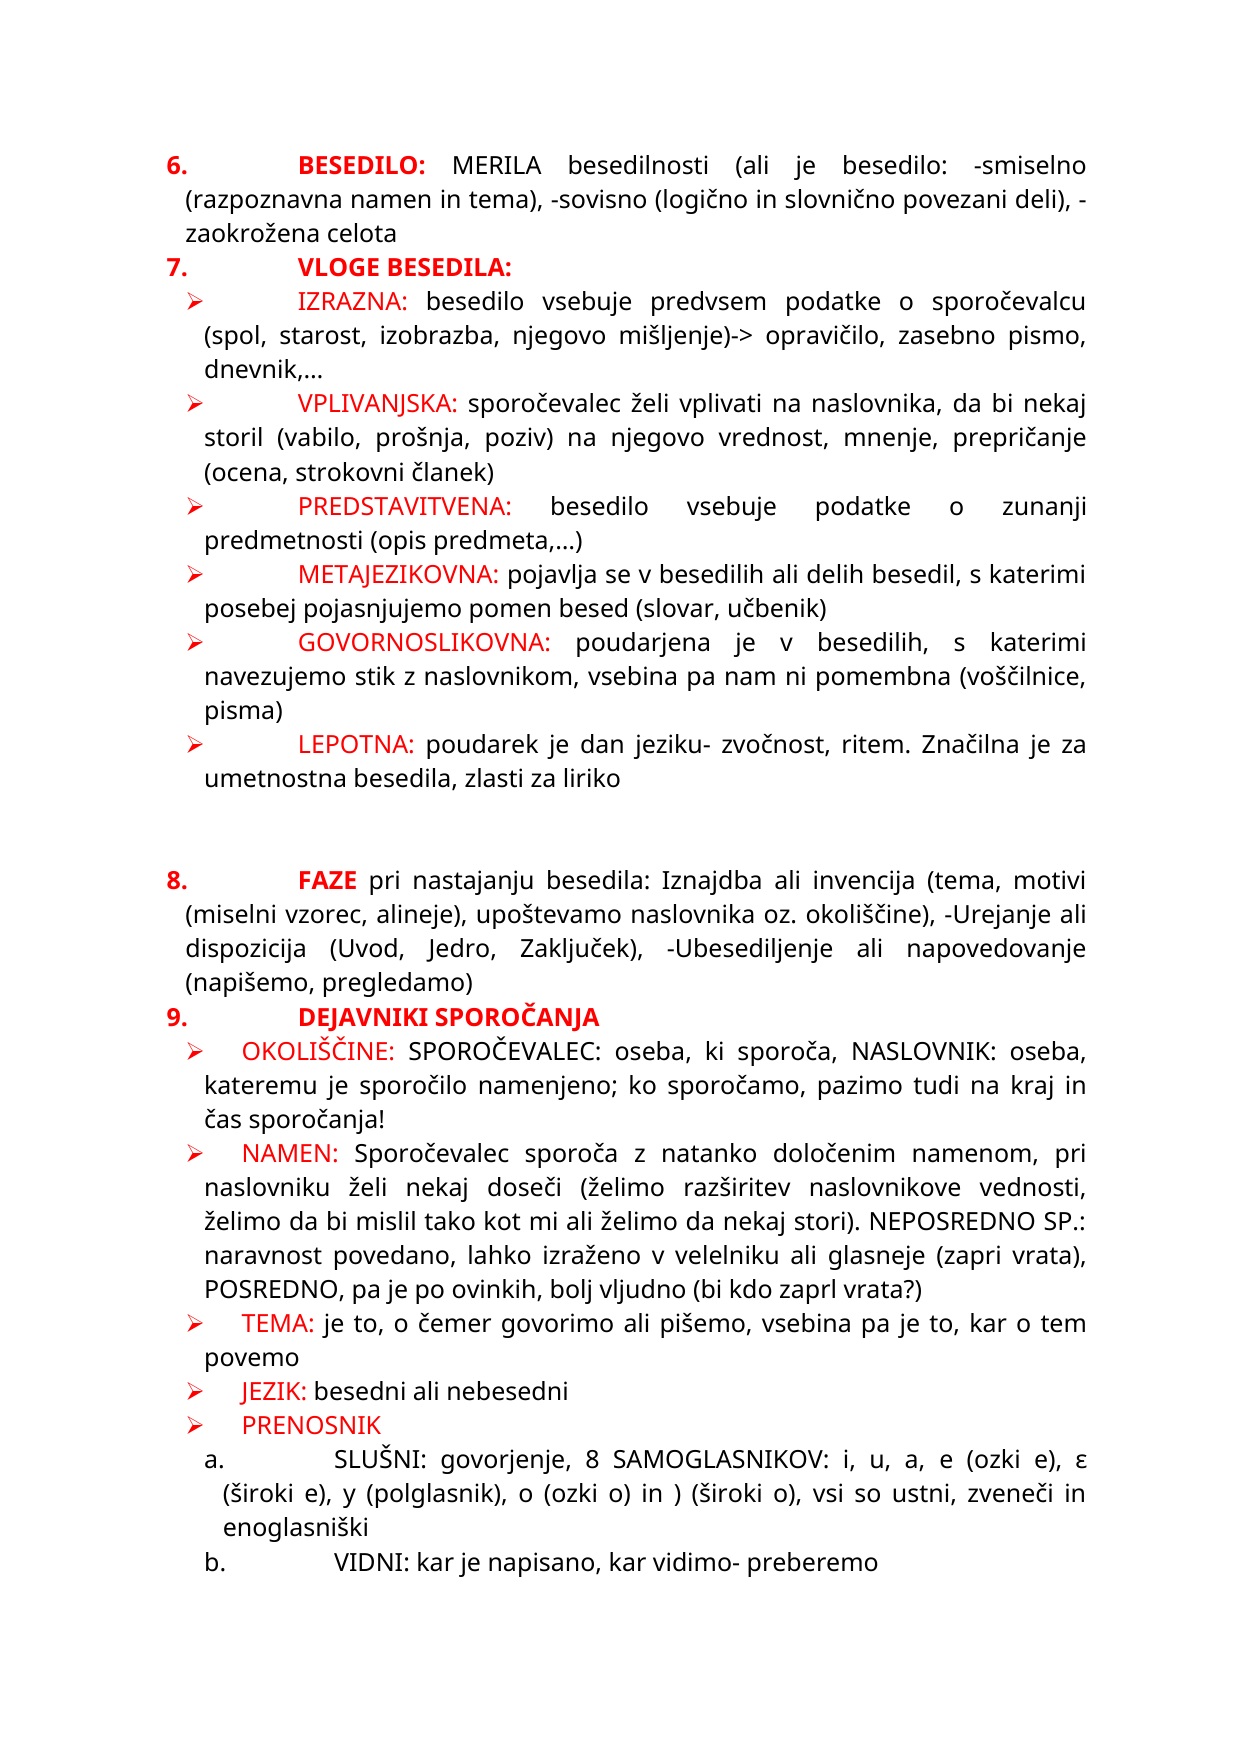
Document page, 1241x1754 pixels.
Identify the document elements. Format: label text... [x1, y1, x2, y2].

list TEMA: je to, o čemer govorimo ali pišemo, vsebina pa je to, kar o tem povemo [185, 1306, 1087, 1374]
list VPLIVANJSKA: sporočevalec želi vplivati na naslovnika, da bi nekaj storil (vabilo, prošnja, poziv) na njegovo vrednost, mnenje, prepričanje (ocena, strokovni članek) [185, 386, 1087, 488]
list DEJAVNIKI SPOROČANJA [166, 999, 1087, 1033]
list VIDNI: kar je napisano, kar vidimo- preberemo [204, 1544, 1087, 1578]
list OKOLIŠČINE: SPOROČEVALEC: oseba, ki sporoča, NASLOVNIK: oseba, kateremu je sporočilo namenjeno; ko sporočamo, pazimo tudi na kraj in čas sporočanja! [185, 1033, 1087, 1135]
list PREDSTAVITVENA: besedilo vsebuje podatke o zunanji predmetnosti (opis predmeta,…) [185, 488, 1087, 556]
list NAMEN: Sporočevalec sporoča z natanko določenim namenom, pri naslovniku želi nekaj doseči (želimo razširitev naslovnikove vednosti, želimo da bi mislil tako kot mi ali želimo da nekaj stori). NEPOSREDNO SP.: naravnost povedano, lahko izraženo v velelniku ali glasneje (zapri vrata), POSREDNO, pa je po ovinkih, bolj vljudno (bi kdo zaprl vrata?) [185, 1135, 1087, 1306]
list JEZIK: besedni ali nebesedni [185, 1374, 1087, 1408]
list VLOGE BESEDILA: [166, 250, 1087, 284]
list LEPOTNA: poudarek je dan jeziku- zvočnost, ritem. Značilna je za umetnostna besedila, zlasti za liriko [185, 727, 1087, 795]
list SLUŠNI: govorjenje, 8 SAMOGLASNIKOV: i, u, a, e (ozki e), ε (široki e), y (polglasnik), o (ozki o) in ) (široki o), vsi so ustni, zveneči in enoglasniški [204, 1442, 1087, 1544]
list IZRAZNA: besedilo vsebuje predvsem podatke o sporočevalcu (spol, starost, izobrazba, njegovo mišljenje)-> opravičilo, zasebno pismo, dnevnik,… [185, 284, 1087, 386]
list GOVORNOSLIKOVNA: poudarjena je v besedilih, s katerimi navezujemo stik z naslovnikom, vsebina pa nam ni pomembna (voščilnice, pisma) [185, 624, 1087, 727]
list BESEDILO: MERILA besedilnosti (ali je besedilo: -smiselno (razpoznavna namen in tema), -sovisno (logično in slovnično povezani deli), -zaokrožena celota [166, 148, 1087, 250]
list FAZE pri nastajanju besedila: Iznajdba ali invencija (tema, motivi (miselni vzorec, alineje), upoštevamo naslovnika oz. okoliščine), -Urejanje ali dispozicija (Uvod, Jedro, Zaključek), -Ubesediljenje ali napovedovanje (napišemo, pregledamo) [166, 863, 1087, 999]
list METAJEZIKOVNA: pojavlja se v besedilih ali delih besedil, s katerimi posebej pojasnjujemo pomen besed (slovar, učbenik) [185, 556, 1087, 624]
list PRENOSNIK [185, 1408, 1087, 1442]
